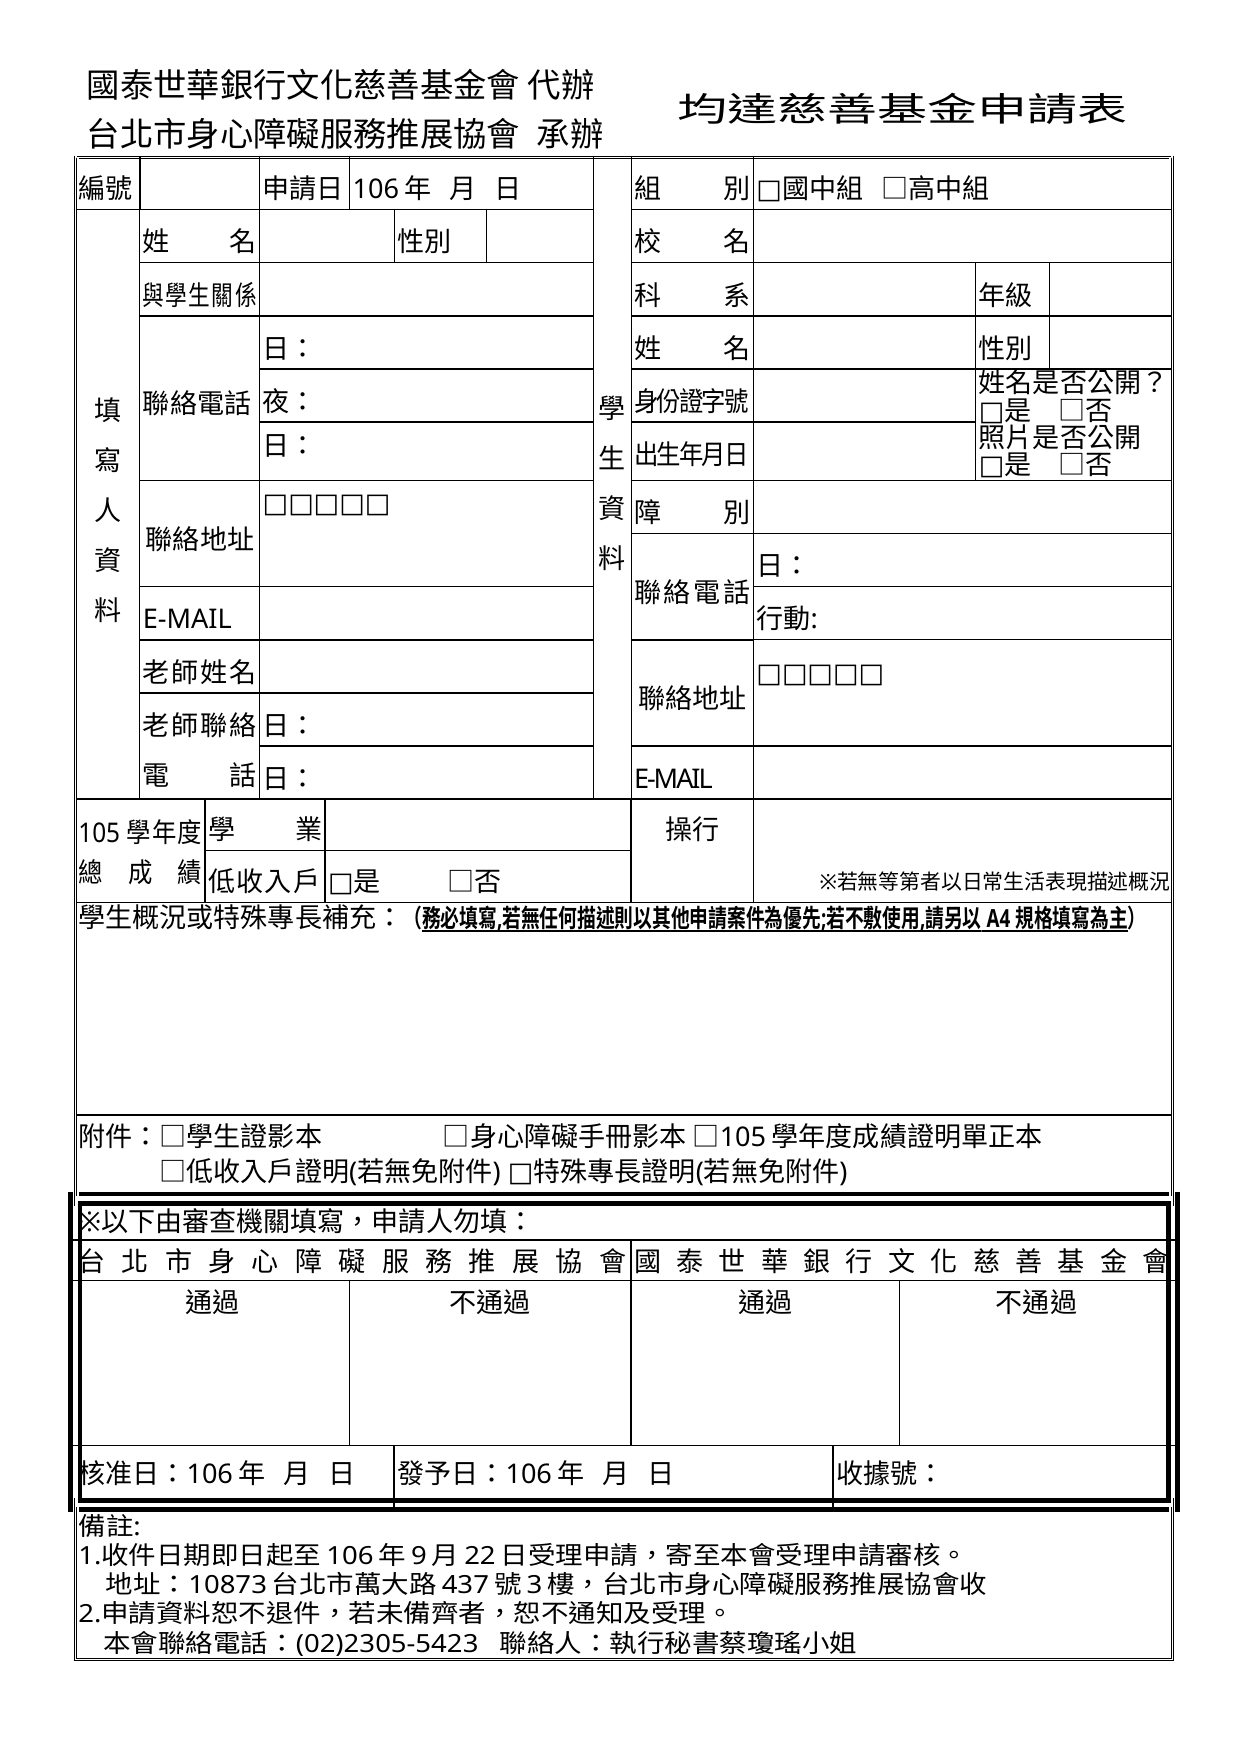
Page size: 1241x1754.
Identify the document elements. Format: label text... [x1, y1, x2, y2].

table_cell 校 名 [632, 210, 753, 262]
table_cell [754, 263, 975, 315]
table_cell 姓名 [140, 210, 259, 262]
table_cell 低收入戶 [206, 851, 324, 901]
table_cell 105學年度 總成績 [77, 800, 204, 901]
table_cell 學 生 資 料 [594, 159, 631, 798]
table_cell 與學生關係 [140, 263, 259, 315]
table_cell 填 寫 人 資 料 [77, 210, 139, 798]
table_cell 障別 [632, 481, 753, 533]
table_cell 106年 月 日 [350, 159, 593, 209]
table_cell 核准日：106年 月 日 [82, 1446, 393, 1498]
table_cell 姓名是否公開？ □是 □否 照片是否公開 □是 □否 [976, 370, 1171, 479]
table_cell 身份證字號 [632, 370, 753, 421]
table_cell 收據號： [834, 1446, 1166, 1498]
table_cell ※以下由審查機關填寫，申請人勿填： [75, 1192, 1173, 1239]
table_cell [260, 641, 593, 692]
table_cell 日： [260, 317, 593, 368]
table_cell 不通過 [350, 1281, 630, 1445]
table_cell 日： [260, 747, 593, 798]
table_cell ※若無等第者以日常生活表現描述概況 [754, 800, 1171, 901]
table_cell □國中組 □高中組 [754, 156, 1173, 209]
table_cell [754, 370, 975, 421]
table_cell □□□□□ [260, 481, 593, 586]
table_cell [1050, 263, 1171, 315]
table_cell 出生年月日 [632, 423, 753, 479]
table_cell [487, 210, 593, 262]
table_cell E-MAIL [632, 747, 753, 798]
table_cell 老師姓名 [140, 641, 259, 692]
table_cell 國泰世華銀行文化慈善基金會 [632, 1241, 1166, 1280]
table_cell 行動: [754, 587, 1171, 639]
table_cell 組別 [632, 159, 753, 209]
table_cell 編號 [77, 157, 139, 209]
table_cell 老師聯絡電話 [140, 694, 259, 798]
table_cell 聯絡電話 [140, 317, 259, 479]
table_cell 日： [754, 534, 1171, 586]
table_cell 聯絡地址 [140, 481, 259, 586]
table_cell [1050, 317, 1171, 368]
table_cell [754, 423, 975, 479]
table_cell 聯絡地址 [632, 641, 753, 745]
table_cell 性別 [976, 317, 1049, 368]
table_cell [754, 317, 975, 368]
table_cell 發予日：106年 月 日 [395, 1446, 832, 1498]
table_cell □是 □否 [326, 851, 630, 901]
table_cell E-MAIL [140, 587, 259, 639]
table_cell [260, 210, 394, 262]
table_cell 學生概況或特殊專長補充：（務必填寫,若無任何描述則以其他申請案件為優先;若不敷使用,請另以A4規格填寫為主） [77, 903, 1171, 1114]
table_cell 台北市身心障礙服務推展協會 [82, 1241, 630, 1280]
table_header 國泰世華銀行文化慈善基金會 代辦 [75, 59, 631, 107]
table_cell [141, 159, 259, 209]
table_header 均達慈善基金申請表 [631, 59, 1173, 156]
table_cell [260, 587, 593, 639]
table_cell 申請日 [260, 159, 349, 209]
table_cell [260, 263, 593, 315]
table_cell 通過 [632, 1281, 899, 1445]
table_cell [754, 481, 1171, 533]
table_cell 科系 [632, 263, 753, 315]
table_cell 不通過 [900, 1281, 1166, 1445]
table_cell 日： [260, 694, 593, 745]
table_cell 性別 [395, 210, 486, 262]
table_cell 聯絡電話 [632, 534, 753, 639]
table_cell 通過 [82, 1281, 349, 1445]
table_cell 學業 [206, 800, 324, 850]
table_cell [754, 747, 1171, 798]
table_cell □□□□□ [754, 640, 1171, 745]
table_cell [326, 800, 630, 850]
table_cell 台北市身心障礙服務推展協會 承辦 [75, 107, 631, 156]
table_cell [754, 210, 1171, 262]
table_cell 附件：□學生證影本 □身心障礙手冊影本 □105學年度成績證明單正本 □低收入戶證明(若無免附件) □特殊專長證明(若無免附件) [77, 1116, 1171, 1192]
table_cell 姓名 [632, 317, 753, 368]
table_cell 操行 [632, 800, 753, 901]
table_cell 日： [260, 423, 593, 479]
table_cell 年級 [976, 263, 1049, 315]
table_cell 夜： [260, 370, 593, 421]
table_cell 備註: 1.收件日期即日起至106年9月22日受理申請，寄至本會受理申請審核。 地址：10873台北市萬大路437號3樓，台北市身心障礙服務推展協會收 2.申請資料恕不退件，若未備齊者，恕不通知及受理。 本會聯絡電話：(02)2305-5423 聯絡人：執行秘書蔡瓊瑤小姐 [75, 1498, 1173, 1658]
